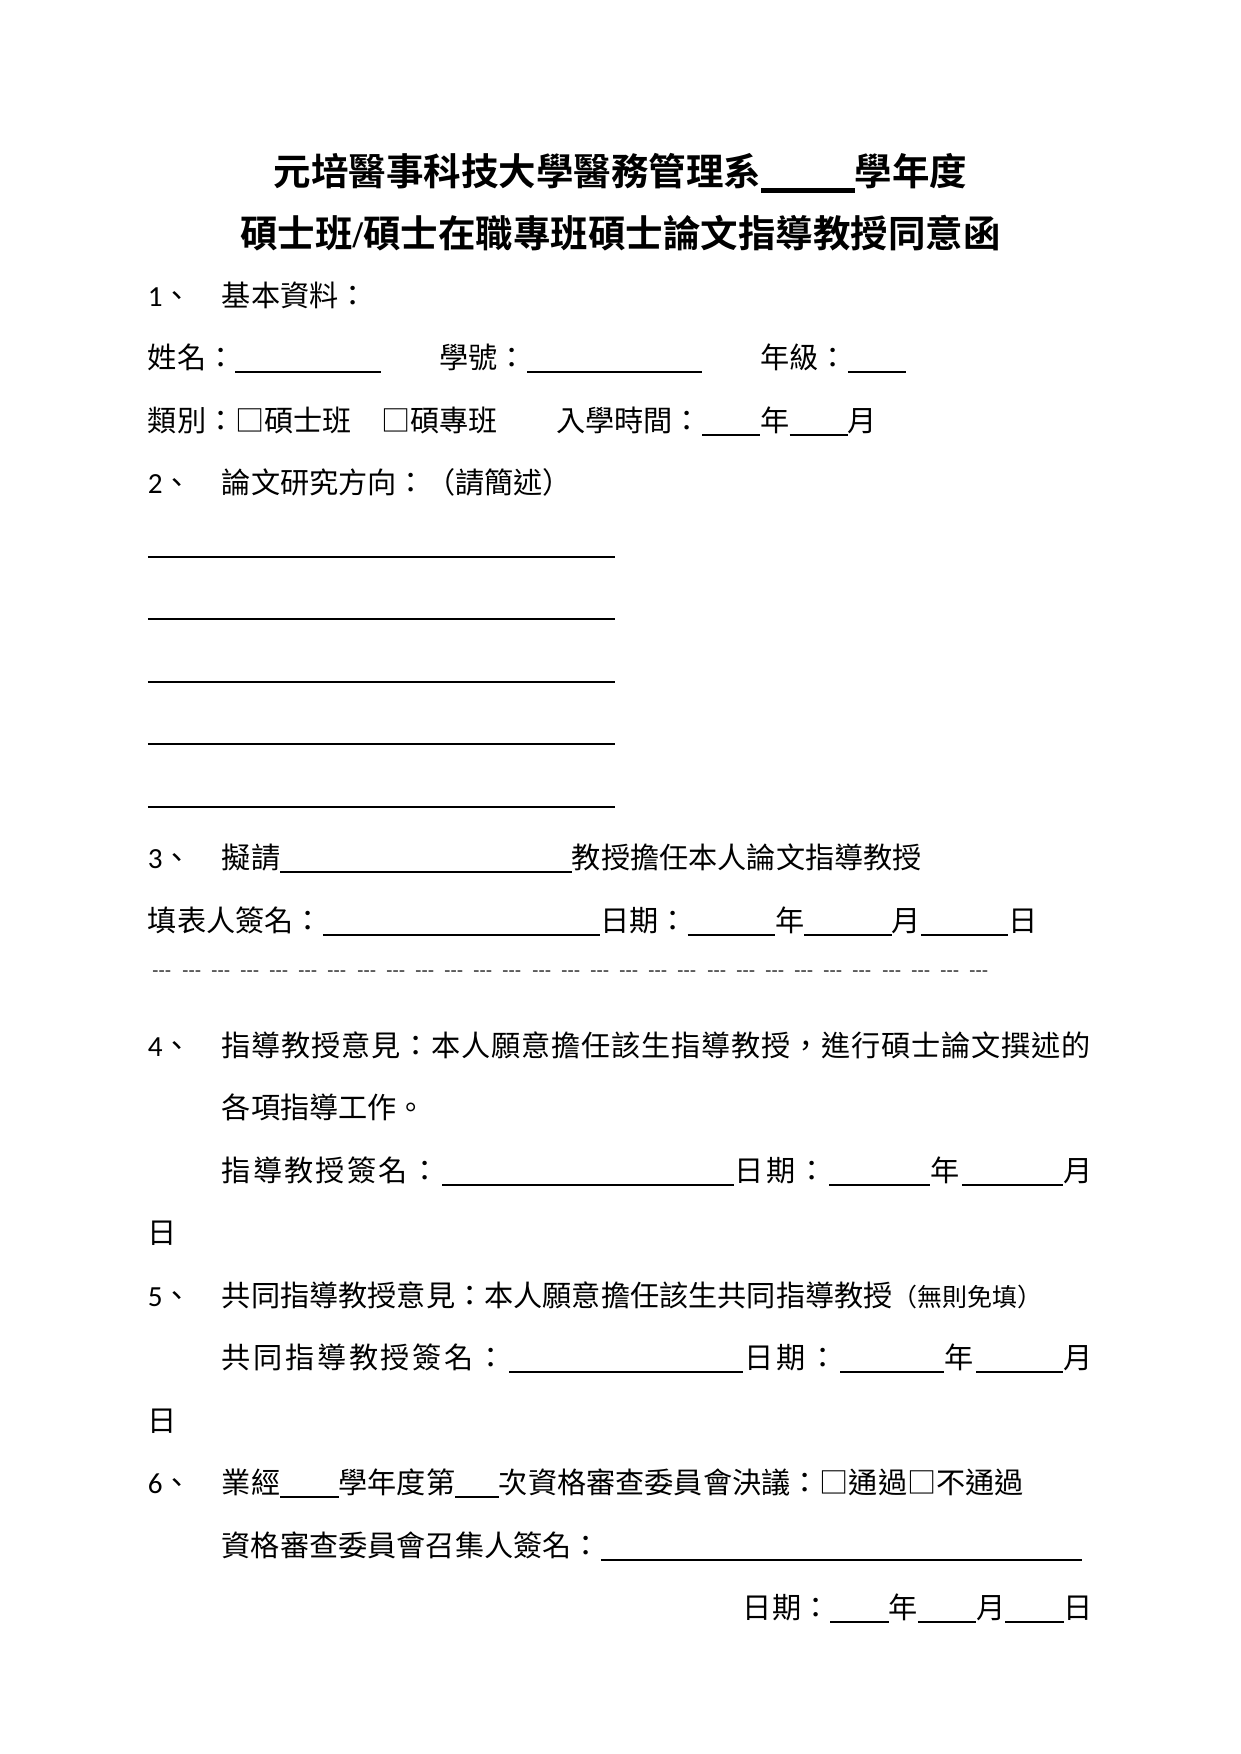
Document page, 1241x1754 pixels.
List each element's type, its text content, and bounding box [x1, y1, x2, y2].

text 元培醫事科技大學醫務管理系 學年度 [148, 127, 1092, 189]
text 姓名： 學號： 年級： [148, 314, 1092, 377]
text 指導教授簽名： 日期： 年 月 日 [148, 1127, 1092, 1252]
text 資格審查委員會召集人簽名： [148, 1502, 1092, 1564]
text 填表人簽名： 日期： 年 月 日 [148, 877, 1092, 939]
list 業經 學年度第 次資格審查委員會決議：□通過□不通過 [148, 1439, 1092, 1502]
text ﹉﹉﹉﹉﹉﹉﹉﹉﹉﹉﹉﹉﹉﹉﹉﹉﹉﹉﹉﹉﹉﹉﹉﹉﹉﹉﹉﹉﹉ [148, 939, 1092, 1002]
text 共同指導教授簽名： 日期： 年 月 日 [148, 1314, 1092, 1439]
list 擬請 教授擔任本人論文指導教授 [148, 814, 1092, 877]
list 論文研究方向：（請簡述） [148, 439, 1092, 502]
list 共同指導教授意見：本人願意擔任該生共同指導教授（無則免填） [148, 1252, 1092, 1314]
list 指導教授意見：本人願意擔任該生指導教授，進行碩士論文撰述的各項指導工作。 [148, 1002, 1092, 1127]
text 類別：□碩士班 □碩專班 入學時間： 年 月 [148, 377, 1092, 439]
list 基本資料： [148, 252, 1092, 314]
text 日期： 年 月 日 [148, 1564, 1092, 1627]
text 碩士班/碩士在職專班碩士論文指導教授同意函 [148, 189, 1092, 252]
